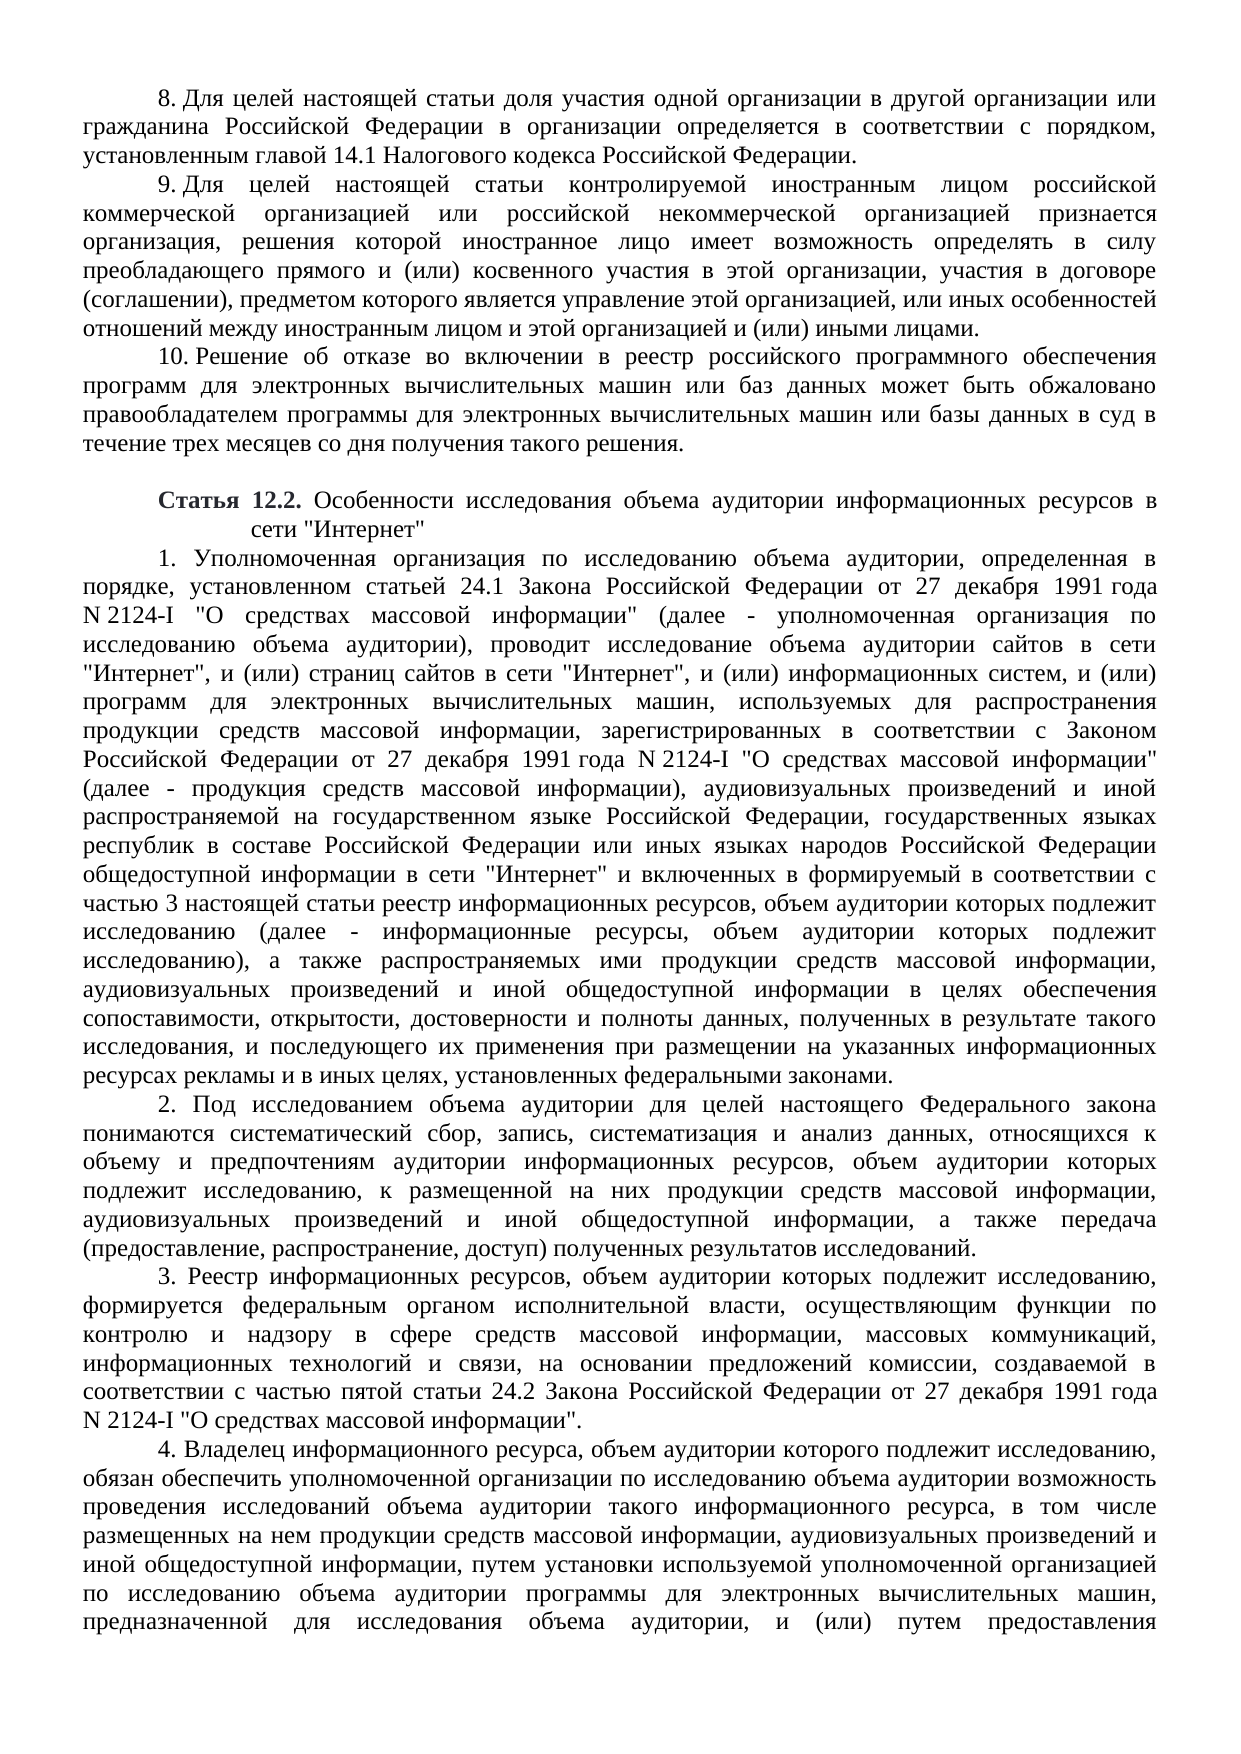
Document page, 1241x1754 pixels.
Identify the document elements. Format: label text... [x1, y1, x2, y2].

text 1. Уполномоченная организация по исследованию объема аудитории, определенная в порядке, установленном статьей 24.1 Закона Российской Федерации от 27 декабря 1991 года N 2124-I "О средствах массовой информации" (далее - уполномоченная организация по исследованию объема аудитории), проводит исследование объема аудитории сайтов в сети "Интернет", и (или) страниц сайтов в сети "Интернет", и (или) информационных систем, и (или) программ для электронных вычислительных машин, используемых для распространения продукции средств массовой информации, зарегистрированных в соответствии с Законом Российской Федерации от 27 декабря 1991 года N 2124-I "О средствах массовой информации" (далее - продукция средств массовой информации), аудиовизуальных произведений и иной распространяемой на государственном языке Российской Федерации, государственных языках республик в составе Российской Федерации или иных языках народов Российской Федерации общедоступной информации в сети "Интернет" и включенных в формируемый в соответствии с частью 3 настоящей статьи реестр информационных ресурсов, объем аудитории которых подлежит исследованию (далее - информационные ресурсы, объем аудитории которых подлежит исследованию), а также распространяемых ими продукции средств массовой информации, аудиовизуальных произведений и иной общедоступной информации в целях обеспечения сопоставимости, открытости, достоверности и полноты данных, полученных в результате такого исследования, и последующего их применения при размещении на указанных информационных ресурсах рекламы и в иных целях, установленных федеральными законами. [83, 543, 1157, 1089]
text 2. Под исследованием объема аудитории для целей настоящего Федерального закона понимаются систематический сбор, запись, систематизация и анализ данных, относящихся к объему и предпочтениям аудитории информационных ресурсов, объем аудитории которых подлежит исследованию, к размещенной на них продукции средств массовой информации, аудиовизуальных произведений и иной общедоступной информации, а также передача (предоставление, распространение, доступ) полученных результатов исследований. [83, 1089, 1157, 1261]
text 4. Владелец информационного ресурса, объем аудитории которого подлежит исследованию, обязан обеспечить уполномоченной организации по исследованию объема аудитории возможность проведения исследований объема аудитории такого информационного ресурса, в том числе размещенных на нем продукции средств массовой информации, аудиовизуальных произведений и иной общедоступной информации, путем установки используемой уполномоченной организацией по исследованию объема аудитории программы для электронных вычислительных машин, предназначенной для исследования объема аудитории, и (или) путем предоставления [83, 1434, 1157, 1635]
text Статья 12.2. Особенности исследования объема аудитории информационных ресурсов в сети "Интернет" [158, 485, 1157, 543]
text 10. Решение об отказе во включении в реестр российского программного обеспечения программ для электронных вычислительных машин или баз данных может быть обжаловано правообладателем программы для электронных вычислительных машин или базы данных в суд в течение трех месяцев со дня получения такого решения. [83, 341, 1157, 456]
text 8. Для целей настоящей статьи доля участия одной организации в другой организации или гражданина Российской Федерации в организации определяется в соответствии с порядком, установленным главой 14.1 Налогового кодекса Российской Федерации. [83, 83, 1157, 169]
text 9. Для целей настоящей статьи контролируемой иностранным лицом российской коммерческой организацией или российской некоммерческой организацией признается организация, решения которой иностранное лицо имеет возможность определять в силу преобладающего прямого и (или) косвенного участия в этой организации, участия в договоре (соглашении), предметом которого является управление этой организацией, или иных особенностей отношений между иностранным лицом и этой организацией и (или) иными лицами. [83, 169, 1157, 341]
text 3. Реестр информационных ресурсов, объем аудитории которых подлежит исследованию, формируется федеральным органом исполнительной власти, осуществляющим функции по контролю и надзору в сфере средств массовой информации, массовых коммуникаций, информационных технологий и связи, на основании предложений комиссии, создаваемой в соответствии с частью пятой статьи 24.2 Закона Российской Федерации от 27 декабря 1991 года N 2124-I "О средствах массовой информации". [83, 1261, 1157, 1434]
